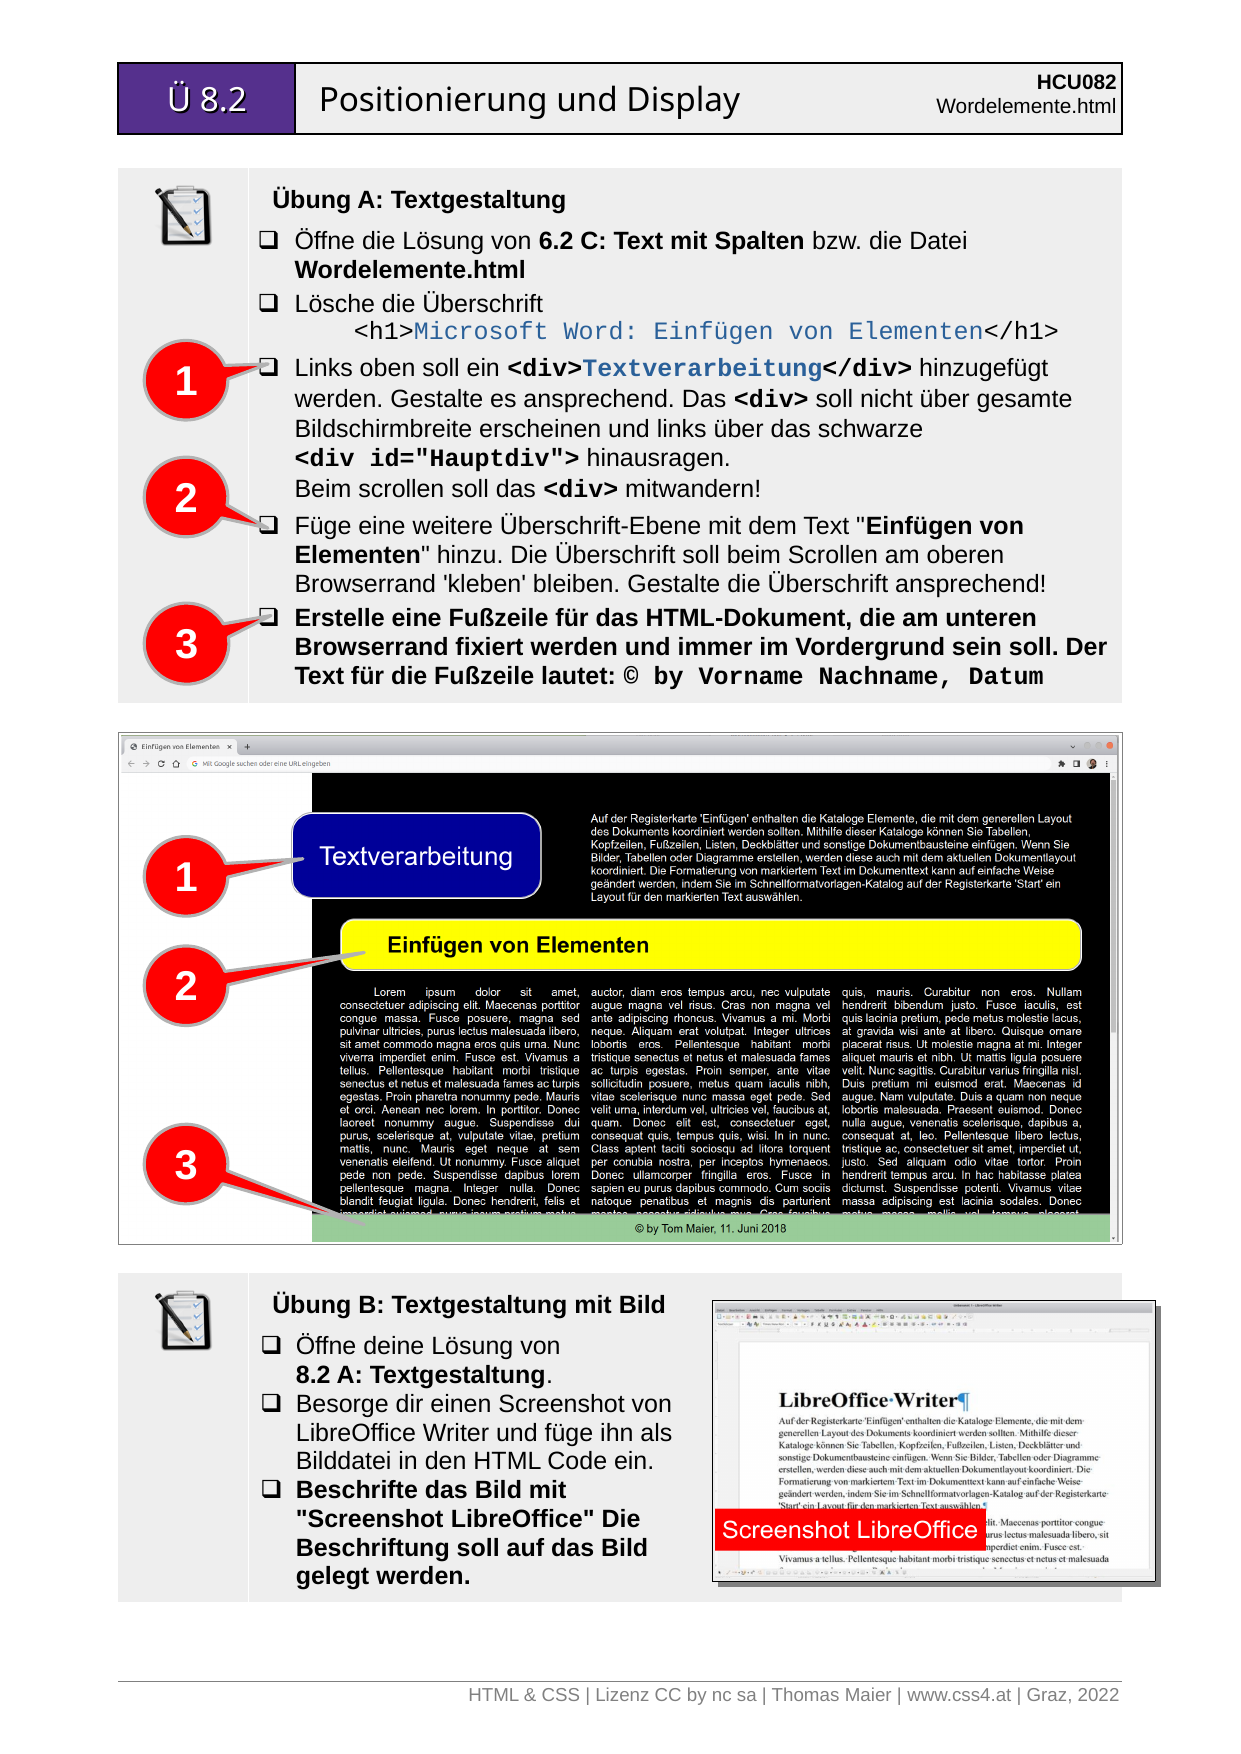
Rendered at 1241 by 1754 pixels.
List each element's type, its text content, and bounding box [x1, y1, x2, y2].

picture [153, 185, 214, 246]
table_header Ü 8.2 [119, 64, 294, 133]
table_header Übung B: Textgestaltung mit Bild Öffne deine Lösung von 8.2 A: Textgestaltung. Besorge dir einen Screenshot von LibreOffice Writer und füge ihn als Bilddatei in den HTML Code ein. Beschrifte das Bild mit "Screenshot LibreOffice" Die Beschriftung soll auf das Bild gelegt werden. [249, 1273, 1122, 1602]
table_header HCU082 Wordelemente.html [885, 64, 1121, 133]
picture [715, 1303, 1153, 1578]
picture [153, 1290, 214, 1351]
table_header Übung A: Textgestaltung Öffne die Lösung von 6.2 C: Text mit Spalten bzw. die Datei Wordelemente.html Lösche die Überschrift <h1>Microsoft Word: Einfügen von Elementen</h1> Links oben soll ein <div>Textverarbeitung</div> hinzugefügt werden. Gestalte es ansprechend. Das <div> soll nicht über gesamte Bildschirmbreite erscheinen und links über das schwarze <div id="Hauptdiv"> hinausragen. Beim scrollen soll das <div> mitwandern! Füge eine weitere Überschrift-Ebene mit dem Text "Einfügen von Elementen" hinzu. Die Überschrift soll beim Scrollen am oberen Browserrand 'kleben' bleiben. Gestalte die Überschrift ansprechend! Erstelle eine Fußzeile für das HTML-Dokument, die am unteren Browserrand fixiert werden und immer im Vordergrund sein soll. Der Text für die Fußzeile lautet: © by Vorname Nachname, Datum [249, 168, 1122, 703]
table_header [118, 168, 248, 703]
table_header Positionierung und Display [296, 64, 885, 133]
table_header [713, 1301, 1155, 1581]
picture [121, 735, 1119, 1242]
table_header [118, 1273, 248, 1602]
